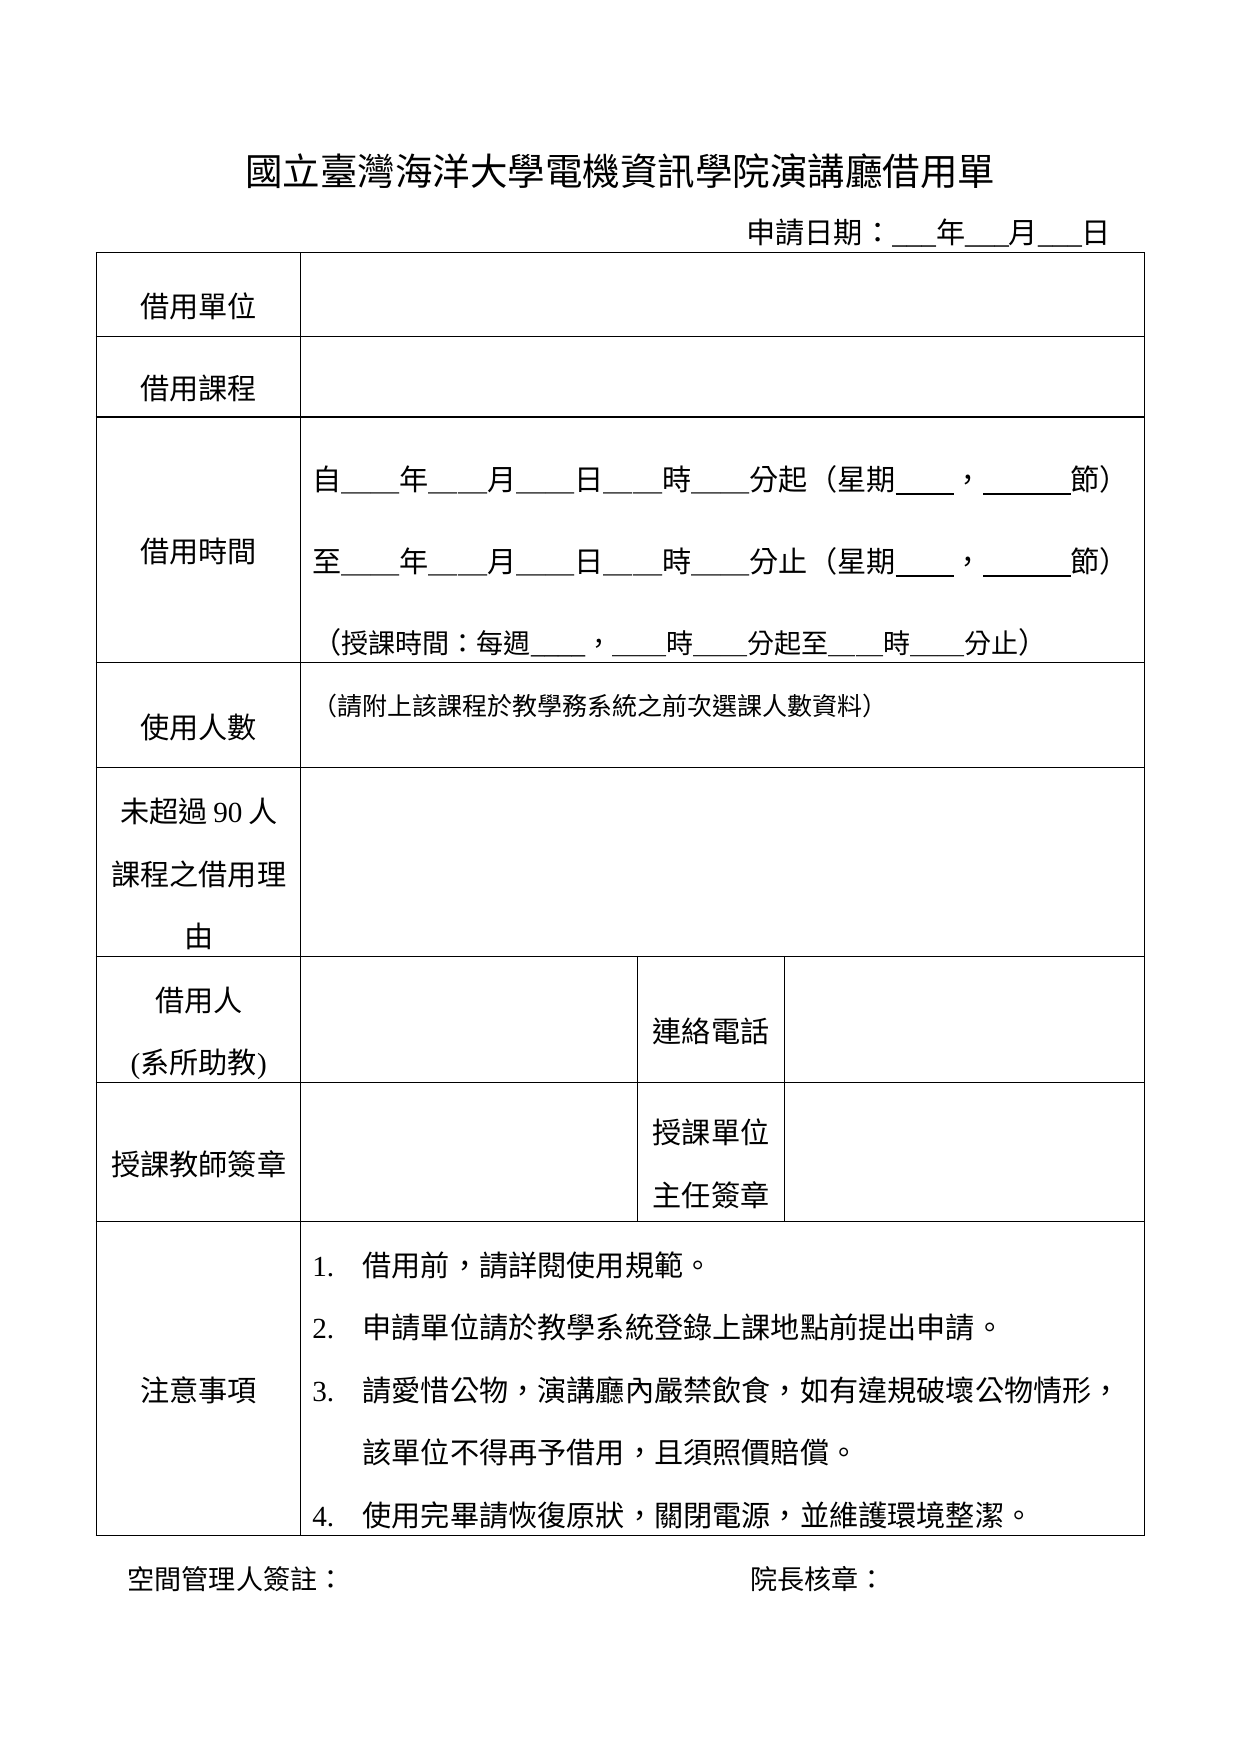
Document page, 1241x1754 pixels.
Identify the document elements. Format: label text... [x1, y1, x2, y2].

table_cell 借用課程 [97, 337, 300, 416]
table_cell 授課教師簽章 [97, 1083, 300, 1221]
table_cell 借用時間 [97, 418, 300, 662]
table_cell 注意事項 [97, 1222, 300, 1534]
table_cell [301, 337, 1144, 416]
table_header 借用單位 [97, 253, 300, 336]
text 國立臺灣海洋大學電機資訊學院演講廳借用單 [100, 127, 1140, 189]
table_cell [301, 1083, 637, 1221]
table_cell [785, 1083, 1144, 1221]
table_cell 借用人 (系所助教) [97, 957, 300, 1082]
table_cell 授課單位主任簽章 [638, 1083, 784, 1221]
table_cell [785, 957, 1144, 1082]
table_cell 借用前，請詳閱使用規範。 申請單位請於教學系統登錄上課地點前提出申請。 請愛惜公物，演講廳內嚴禁飲食，如有違規破壞公物情形，該單位不得再予借用，且須照價賠償。 使用完畢請恢復原狀，關閉電源，並維護環境整潔。 [301, 1222, 1144, 1534]
table_cell 連絡電話 [638, 957, 784, 1082]
table_cell 使用人數 [97, 663, 300, 767]
text 空間管理人簽註： 院長核章： [100, 1536, 1140, 1598]
table_header [301, 253, 1144, 336]
text 申請日期：___年___月___日 [100, 189, 1140, 252]
table_cell （請附上該課程於教學務系統之前次選課人數資料） [301, 663, 1144, 767]
table_cell [301, 957, 637, 1082]
table_cell 自＿＿年＿＿月＿＿日＿＿時＿＿分起（星期 ， 節） 至＿＿年＿＿月＿＿日＿＿時＿＿分止（星期 ， 節） （授課時間：每週____，＿＿時＿＿分起至＿＿時＿＿分止） [301, 418, 1144, 662]
table_cell 未超過90人課程之借用理由 [97, 768, 300, 956]
table_cell [301, 768, 1144, 956]
